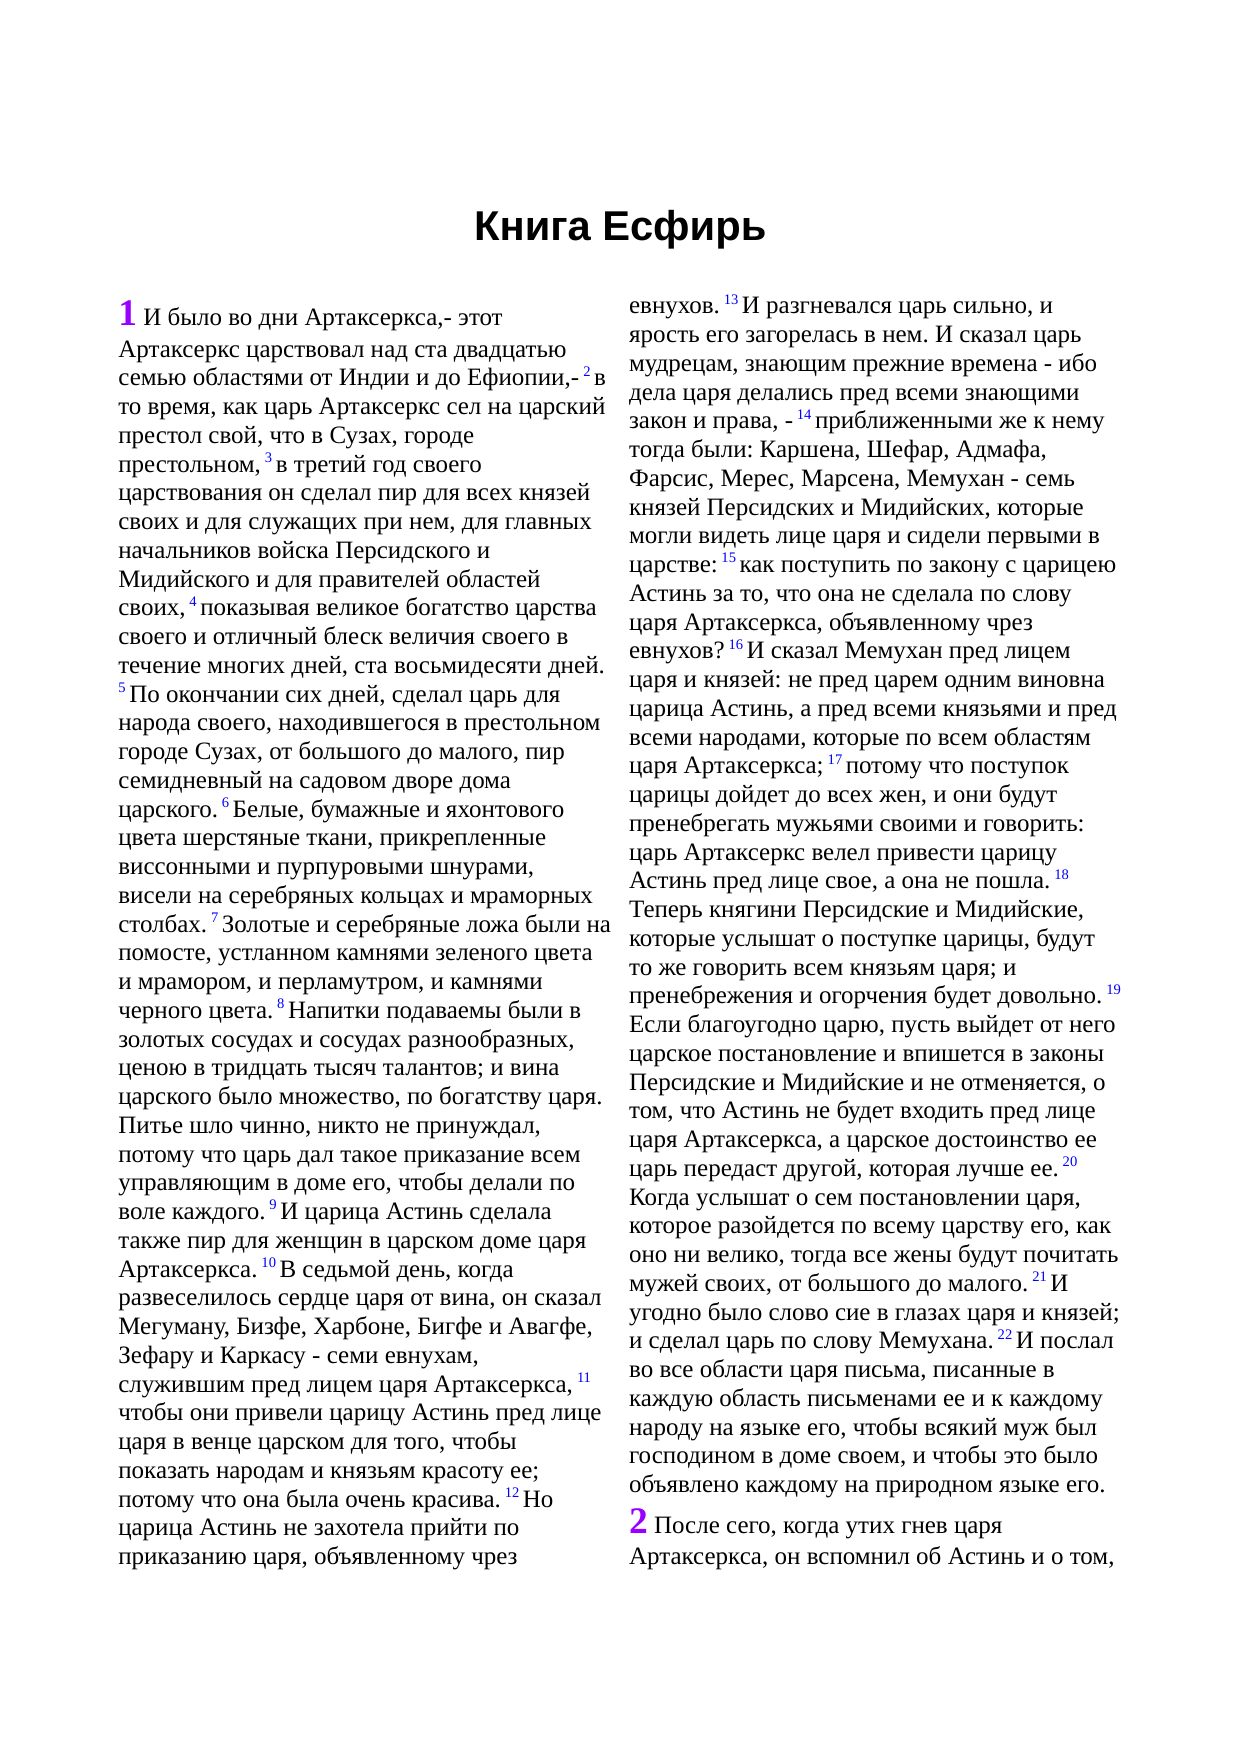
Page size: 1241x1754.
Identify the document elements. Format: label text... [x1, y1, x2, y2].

title Книга Есфирь [118, 201, 1122, 249]
text 1 И было во дни Артаксеркса,- этот Артаксеркс царствовал над ста двадцатью семью областями от Индии и до Ефиопии,- 2 в то время, как царь Артаксеркс сел на царский престол свой, что в Сузах, городе престольном, 3 в третий год своего царствования он сделал пир для всех князей своих и для служащих при нем, для главных начальников войска Персидского и Мидийского и для правителей областей своих, 4 показывая великое богатство царства своего и отличный блеск величия своего в течение многих дней, ста восьмидесяти дней. 5 По окончании сих дней, сделал царь для народа своего, находившегося в престольном городе Сузах, от большого до малого, пир семидневный на садовом дворе дома царского. 6 Белые, бумажные и яхонтового цвета шерстяные ткани, прикрепленные виссонными и пурпуровыми шнурами, висели на серебряных кольцах и мраморных столбах. 7 Золотые и серебряные ложа были на помосте, устланном камнями зеленого цвета и мрамором, и перламутром, и камнями черного цвета. 8 Напитки подаваемы были в золотых сосудах и сосудах разнообразных, ценою в тридцать тысяч талантов; и вина царского было множество, по богатству царя. Питье шло чинно, никто не принуждал, потому что царь дал такое приказание всем управляющим в доме его, чтобы делали по воле каждого. 9 И царица Астинь сделала также пир для женщин в царском доме царя Артаксеркса. 10 В седьмой день, когда развеселилось сердце царя от вина, он сказал Мегуману, Бизфе, Харбоне, Бигфе и Авагфе, Зефару и Каркасу - семи евнухам, служившим пред лицем царя Артаксеркса, 11 чтобы они привели царицу Астинь пред лице царя в венце царском для того, чтобы показать народам и князьям красоту ее; потому что она была очень красива. 12 Но царица Астинь не захотела прийти по приказанию царя, объявленному чрез [118, 291, 611, 1570]
text евнухов. 13 И разгневался царь сильно, и ярость его загорелась в нем. И сказал царь мудрецам, знающим прежние времена - ибо дела царя делались пред всеми знающими закон и права, - 14 приближенными же к нему тогда были: Каршена, Шефар, Адмафа, Фарсис, Мерес, Марсена, Мемухан - семь князей Персидских и Мидийских, которые могли видеть лице царя и сидели первыми в царстве: 15 как поступить по закону с царицею Астинь за то, что она не сделала по слову царя Артаксеркса, объявленному чрез евнухов? 16 И сказал Мемухан пред лицем царя и князей: не пред царем одним виновна царица Астинь, а пред всеми князьями и пред всеми народами, которые по всем областям царя Артаксеркса; 17 потому что поступок царицы дойдет до всех жен, и они будут пренебрегать мужьями своими и говорить: царь Артаксеркс велел привести царицу Астинь пред лице свое, а она не пошла. 18 Теперь княгини Персидские и Мидийские, которые услышат о поступке царицы, будут то же говорить всем князьям царя; и пренебрежения и огорчения будет довольно. 19 Если благоугодно царю, пусть выйдет от него царское постановление и впишется в законы Персидские и Мидийские и не отменяется, о том, что Астинь не будет входить пред лице царя Артаксеркса, а царское достоинство ее царь передаст другой, которая лучше ее. 20 Когда услышат о сем постановлении царя, которое разойдется по всему царству его, как оно ни велико, тогда все жены будут почитать мужей своих, от большого до малого. 21 И угодно было слово сие в глазах царя и князей; и сделал царь по слову Мемухана. 22 И послал во все области царя письма, писанные в каждую область письменами ее и к каждому народу на языке его, чтобы всякий муж был господином в доме своем, и чтобы это было объявлено каждому на природном языке его. [629, 291, 1122, 1498]
text 2 После сего, когда утих гнев царя Артаксеркса, он вспомнил об Астинь и о том, [629, 1498, 1122, 1570]
